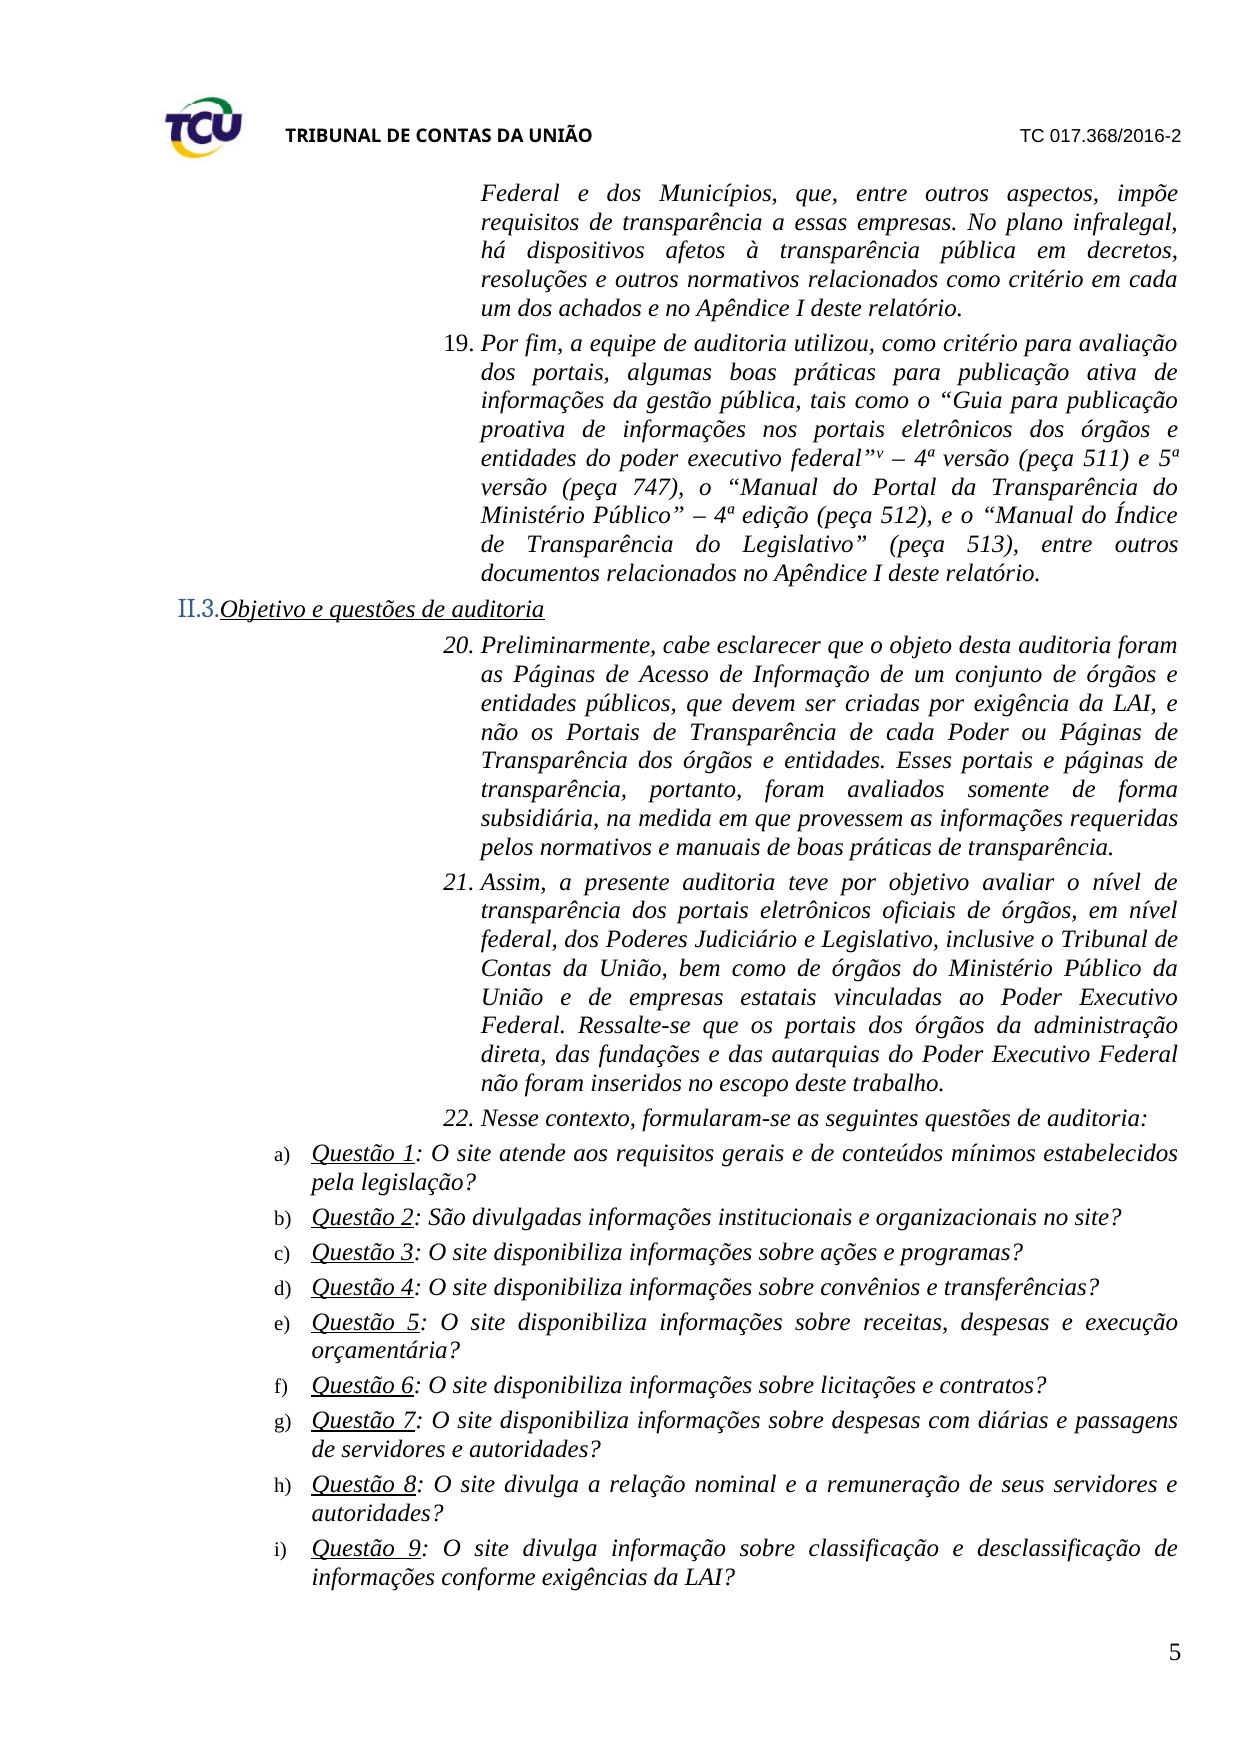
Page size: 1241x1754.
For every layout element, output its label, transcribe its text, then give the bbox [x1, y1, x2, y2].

list Federal e dos Municípios, que, entre outros aspectos, impõe requisitos de transparência a essas empresas. No plano infralegal, há dispositivos afetos à transparência pública em decretos, resoluções e outros normativos relacionados como critério em cada um dos achados e no Apêndice I deste relatório. [443, 178, 1181, 322]
list Questão 1: O site atende aos requisitos gerais e de conteúdos mínimos estabelecidos pela legislação? [274, 1138, 1181, 1195]
list Objetivo e questões de auditoria [177, 593, 1181, 624]
list Questão 8: O site divulga a relação nominal e a remuneração de seus servidores e autoridades? [274, 1469, 1181, 1527]
list Preliminarmente, cabe esclarecer que o objeto desta auditoria foram as Páginas de Acesso de Informação de um conjunto de órgãos e entidades públicos, que devem ser criadas por exigência da LAI, e não os Portais de Transparência de cada Poder ou Páginas de Transparência dos órgãos e entidades. Esses portais e páginas de transparência, portanto, foram avaliados somente de forma subsidiária, na medida em que provessem as informações requeridas pelos normativos e manuais de boas práticas de transparência. [443, 630, 1181, 860]
list Nesse contexto, formularam-se as seguintes questões de auditoria: [443, 1103, 1181, 1132]
list Questão 6: O site disponibiliza informações sobre licitações e contratos? [274, 1370, 1181, 1399]
list Questão 9: O site divulga informação sobre classificação e desclassificação de informações conforme exigências da LAI? [274, 1533, 1181, 1590]
list Questão 2: São divulgadas informações institucionais e organizacionais no site? [274, 1202, 1181, 1230]
list Questão 4: O site disponibiliza informações sobre convênios e transferências? [274, 1272, 1181, 1300]
list Por fim, a equipe de auditoria utilizou, como critério para avaliação dos portais, algumas boas práticas para publicação ativa de informações da gestão pública, tais como o “Guia para publicação proativa de informações nos portais eletrônicos dos órgãos e entidades do poder executivo federal” – 4ª versão (peça 511) e 5ª versão (peça 747), o “Manual do Portal da Transparência do Ministério Público” – 4ª edição (peça 512), e o “Manual do Índice de Transparência do Legislativo” (peça 513), entre outros documentos relacionados no Apêndice I deste relatório. [443, 328, 1181, 587]
list Assim, a presente auditoria teve por objetivo avaliar o nível de transparência dos portais eletrônicos oficiais de órgãos, em nível federal, dos Poderes Judiciário e Legislativo, inclusive o Tribunal de Contas da União, bem como de órgãos do Ministério Público da União e de empresas estatais vinculadas ao Poder Executivo Federal. Ressalte-se que os portais dos órgãos da administração direta, das fundações e das autarquias do Poder Executivo Federal não foram inseridos no escopo deste trabalho. [443, 867, 1181, 1097]
list Questão 3: O site disponibiliza informações sobre ações e programas? [274, 1237, 1181, 1265]
list Questão 5: O site disponibiliza informações sobre receitas, despesas e execução orçamentária? [274, 1307, 1181, 1364]
list Questão 7: O site disponibiliza informações sobre despesas com diárias e passagens de servidores e autoridades? [274, 1405, 1181, 1463]
